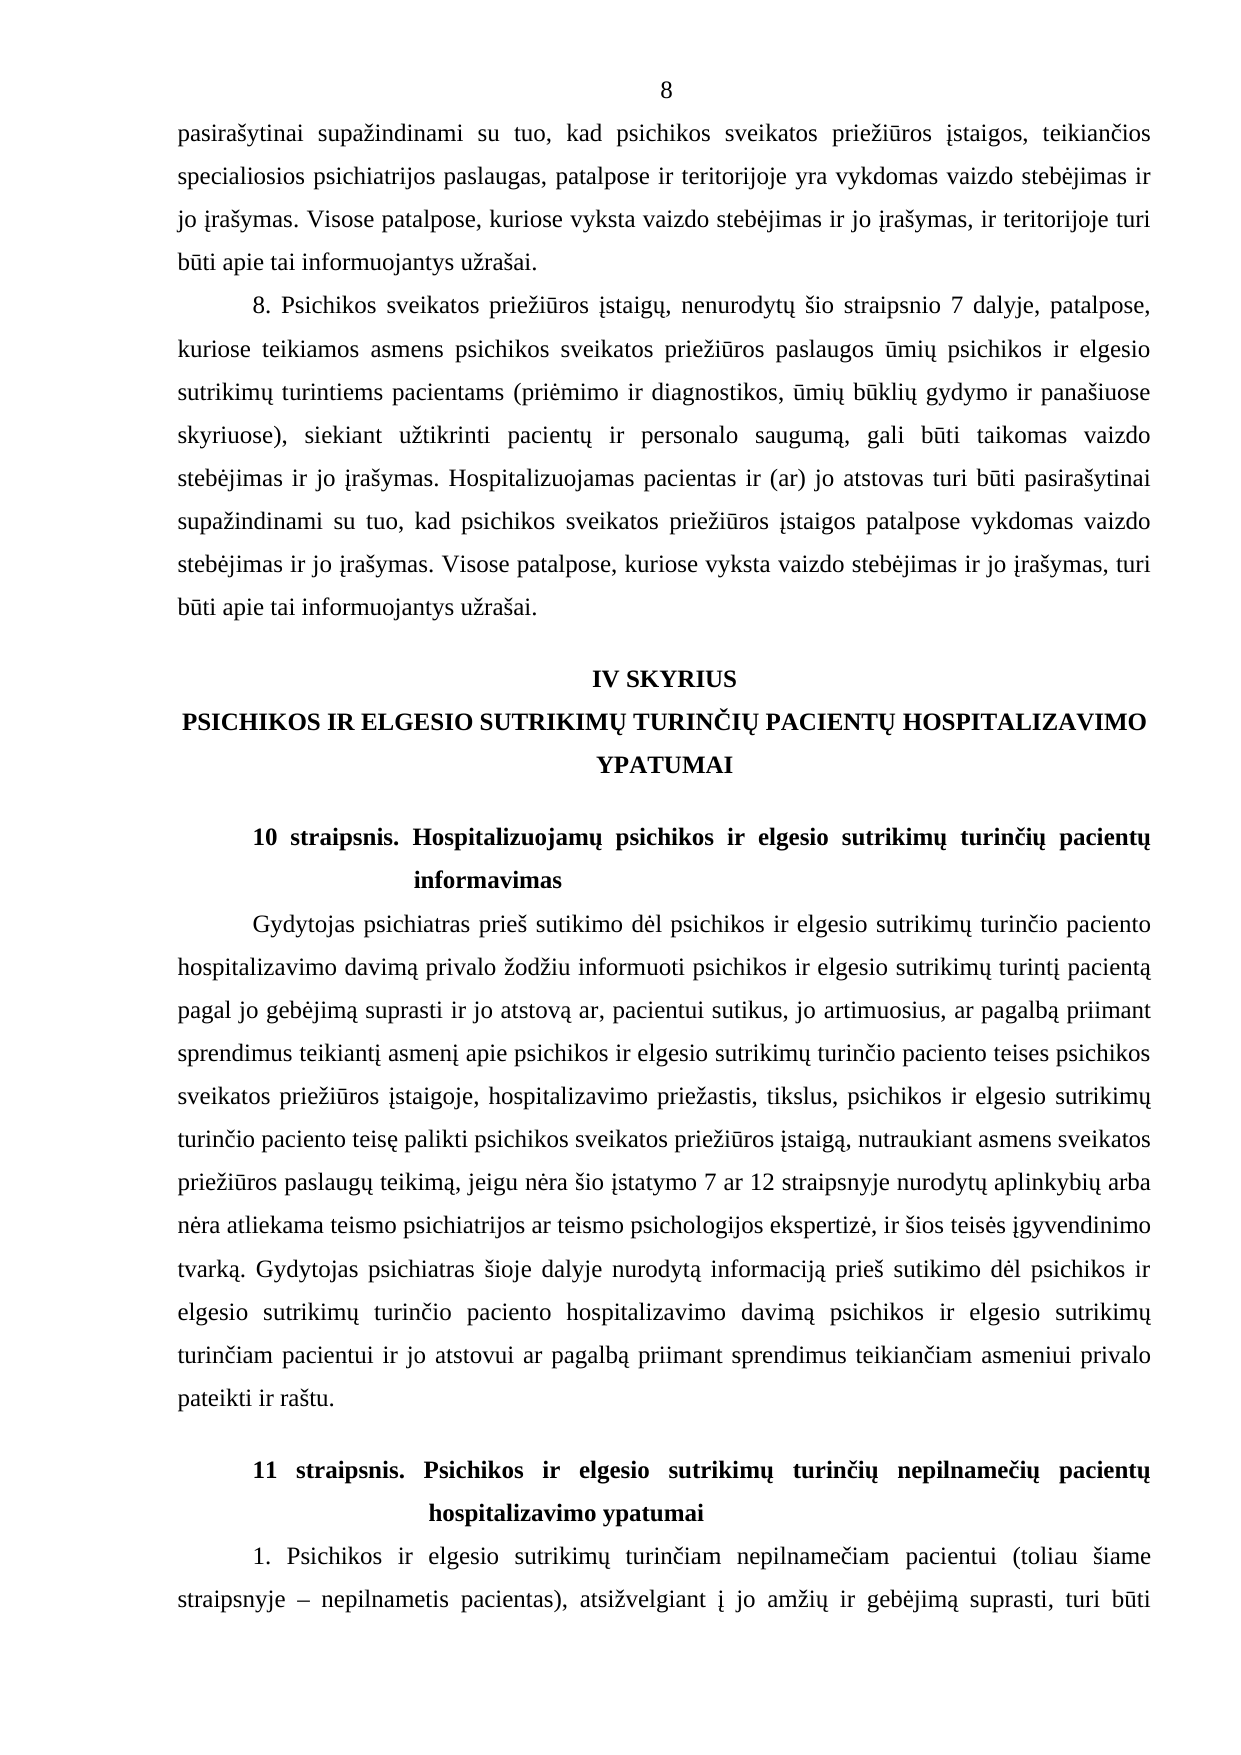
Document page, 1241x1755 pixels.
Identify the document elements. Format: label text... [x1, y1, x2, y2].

text IV SKYRIUS [177, 664, 1152, 693]
text 1. Psichikos ir elgesio sutrikimų turinčiam nepilnamečiam pacientui (toliau šiame straipsnyje – nepilnametis pacientas), atsižvelgiant į jo amžių ir gebėjimą suprasti, turi būti [177, 1541, 1152, 1613]
text 8. Psichikos sveikatos priežiūros įstaigų, nenurodytų šio straipsnio 7 dalyje, patalpose, kuriose teikiamos asmens psichikos sveikatos priežiūros paslaugos ūmių psichikos ir elgesio sutrikimų turintiems pacientams (priėmimo ir diagnostikos, ūmių būklių gydymo ir panašiuose skyriuose), siekiant užtikrinti pacientų ir personalo saugumą, gali būti taikomas vaizdo stebėjimas ir jo įrašymas. Hospitalizuojamas pacientas ir (ar) jo atstovas turi būti pasirašytinai supažindinami su tuo, kad psichikos sveikatos priežiūros įstaigos patalpose vykdomas vaizdo stebėjimas ir jo įrašymas. Visose patalpose, kuriose vyksta vaizdo stebėjimas ir jo įrašymas, turi būti apie tai informuojantys užrašai. [177, 291, 1152, 621]
text pasirašytinai supažindinami su tuo, kad psichikos sveikatos priežiūros įstaigos, teikiančios specialiosios psichiatrijos paslaugas, patalpose ir teritorijoje yra vykdomas vaizdo stebėjimas ir jo įrašymas. Visose patalpose, kuriose vyksta vaizdo stebėjimas ir jo įrašymas, ir teritorijoje turi būti apie tai informuojantys užrašai. [177, 118, 1152, 276]
text 10 straipsnis. Hospitalizuojamų psichikos ir elgesio sutrikimų turinčių pacientų informavimas [252, 822, 1152, 894]
text Gydytojas psichiatras prieš sutikimo dėl psichikos ir elgesio sutrikimų turinčio paciento hospitalizavimo davimą privalo žodžiu informuoti psichikos ir elgesio sutrikimų turintį pacientą pagal jo gebėjimą suprasti ir jo atstovą ar, pacientui sutikus, jo artimuosius, ar pagalbą priimant sprendimus teikiantį asmenį apie psichikos ir elgesio sutrikimų turinčio paciento teises psichikos sveikatos priežiūros įstaigoje, hospitalizavimo priežastis, tikslus, psichikos ir elgesio sutrikimų turinčio paciento teisę palikti psichikos sveikatos priežiūros įstaigą, nutraukiant asmens sveikatos priežiūros paslaugų teikimą, jeigu nėra šio įstatymo 7 ar 12 straipsnyje nurodytų aplinkybių arba nėra atliekama teismo psichiatrijos ar teismo psichologijos ekspertizė, ir šios teisės įgyvendinimo tvarką. Gydytojas psichiatras šioje dalyje nurodytą informaciją prieš sutikimo dėl psichikos ir elgesio sutrikimų turinčio paciento hospitalizavimo davimą psichikos ir elgesio sutrikimų turinčiam pacientui ir jo atstovui ar pagalbą priimant sprendimus teikiančiam asmeniui privalo pateikti ir raštu. [177, 909, 1152, 1412]
text PSICHIKOS IR ELGESIO SUTRIKIMŲ TURINČIŲ PACIENTŲ HOSPITALIZAVIMO YPATUMAI [177, 707, 1152, 779]
text 11 straipsnis. Psichikos ir elgesio sutrikimų turinčių nepilnamečių pacientų hospitalizavimo ypatumai [252, 1455, 1152, 1527]
